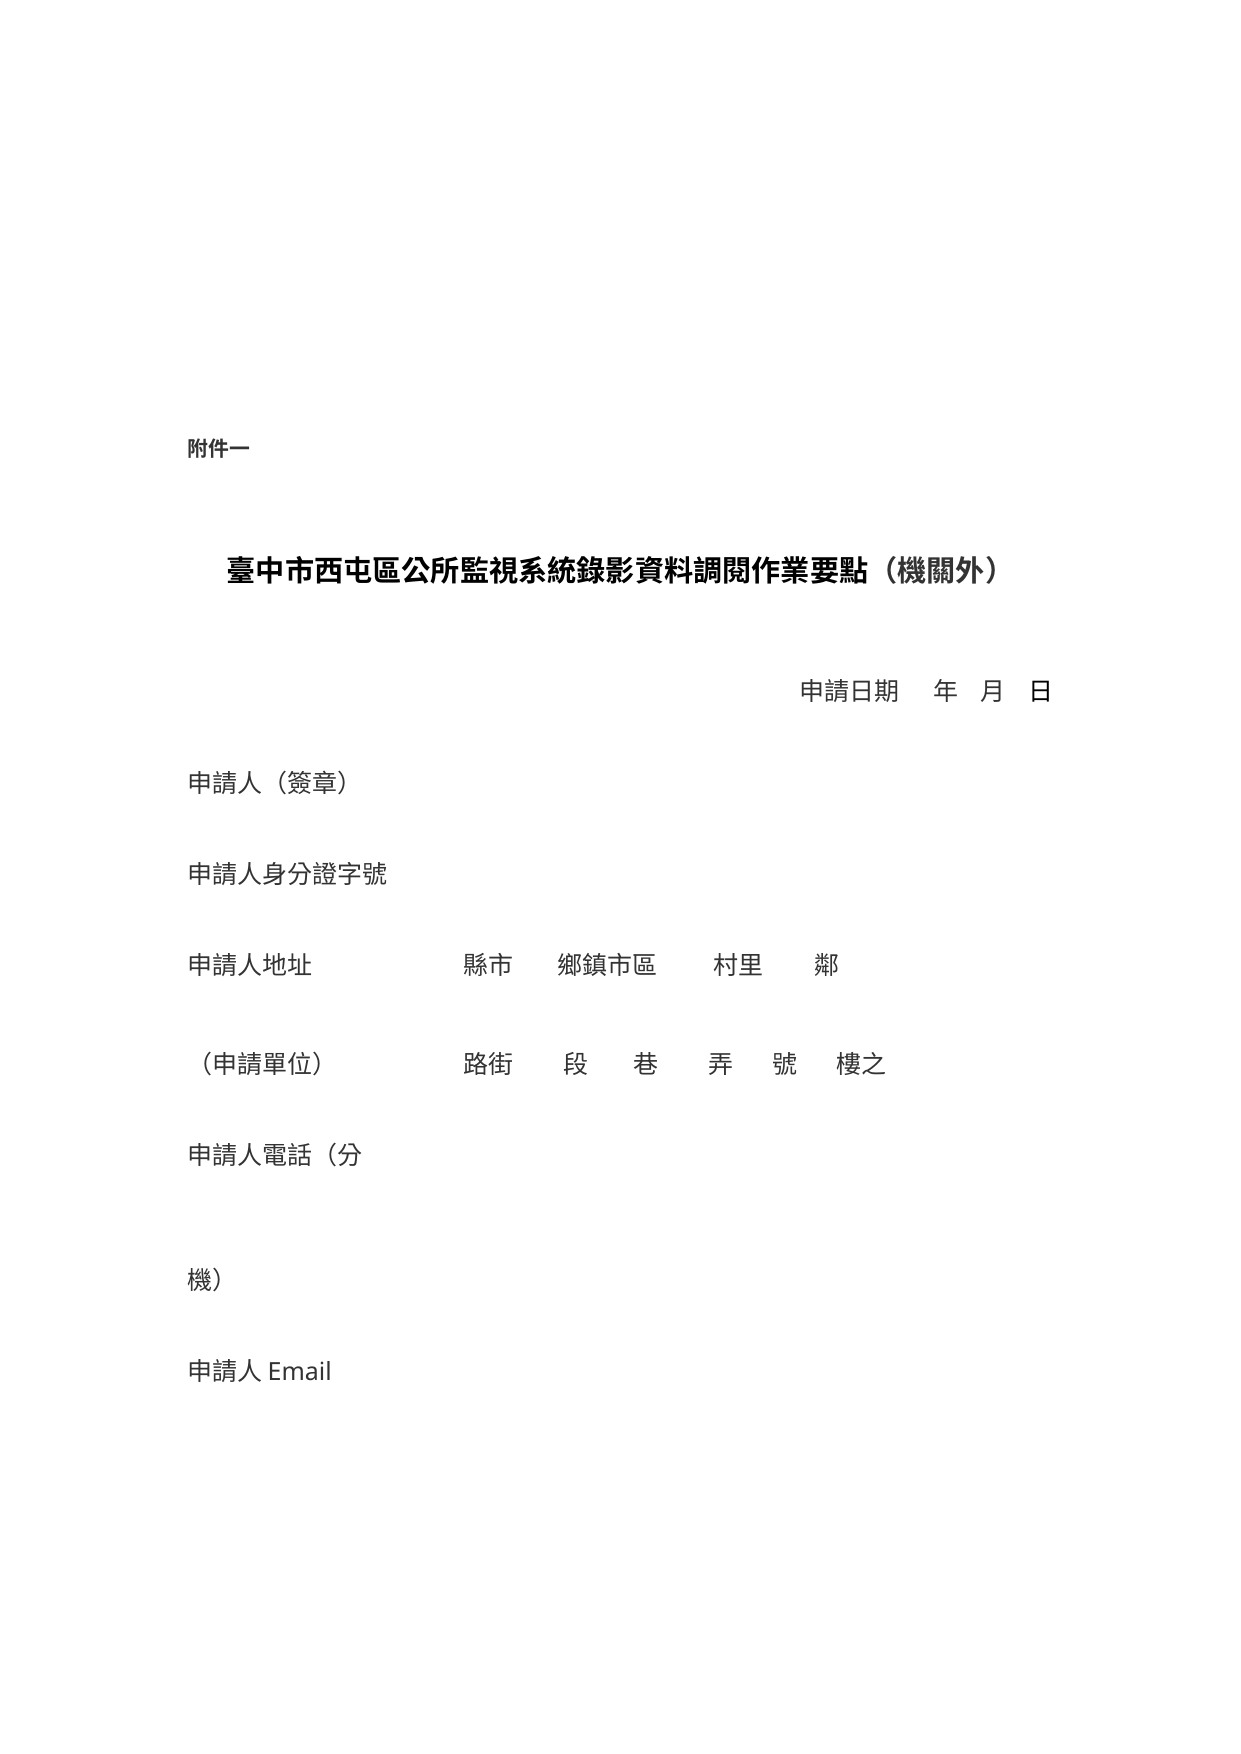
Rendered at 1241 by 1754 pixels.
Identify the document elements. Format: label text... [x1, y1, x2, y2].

table_cell [1039, 1328, 1048, 1419]
table_cell [1039, 1112, 1048, 1328]
text 申請日期 年 月 日 [187, 648, 1053, 710]
table_header 申請人（簽章） [176, 740, 413, 831]
table_header [1039, 740, 1048, 831]
table_cell [413, 1112, 1038, 1328]
table_cell [1039, 922, 1048, 1112]
table_cell 申請人電話（分機） [176, 1112, 413, 1328]
table_cell [413, 1328, 1038, 1419]
table_cell [413, 831, 1038, 922]
table_header [413, 740, 1038, 831]
table_cell [1039, 831, 1048, 922]
table_cell 申請人地址 （申請單位） [176, 922, 413, 1112]
table_cell 申請人Email [176, 1328, 413, 1419]
table_cell 申請人身分證字號 [176, 831, 413, 922]
text 臺中市西屯區公所監視系統錄影資料調閱作業要點（機關外） [187, 527, 1053, 589]
text 附件一 [187, 406, 1053, 469]
table_cell 縣市 鄉鎮市區 村里 鄰 路街 段 巷 弄 號 樓之 [413, 922, 1038, 1112]
